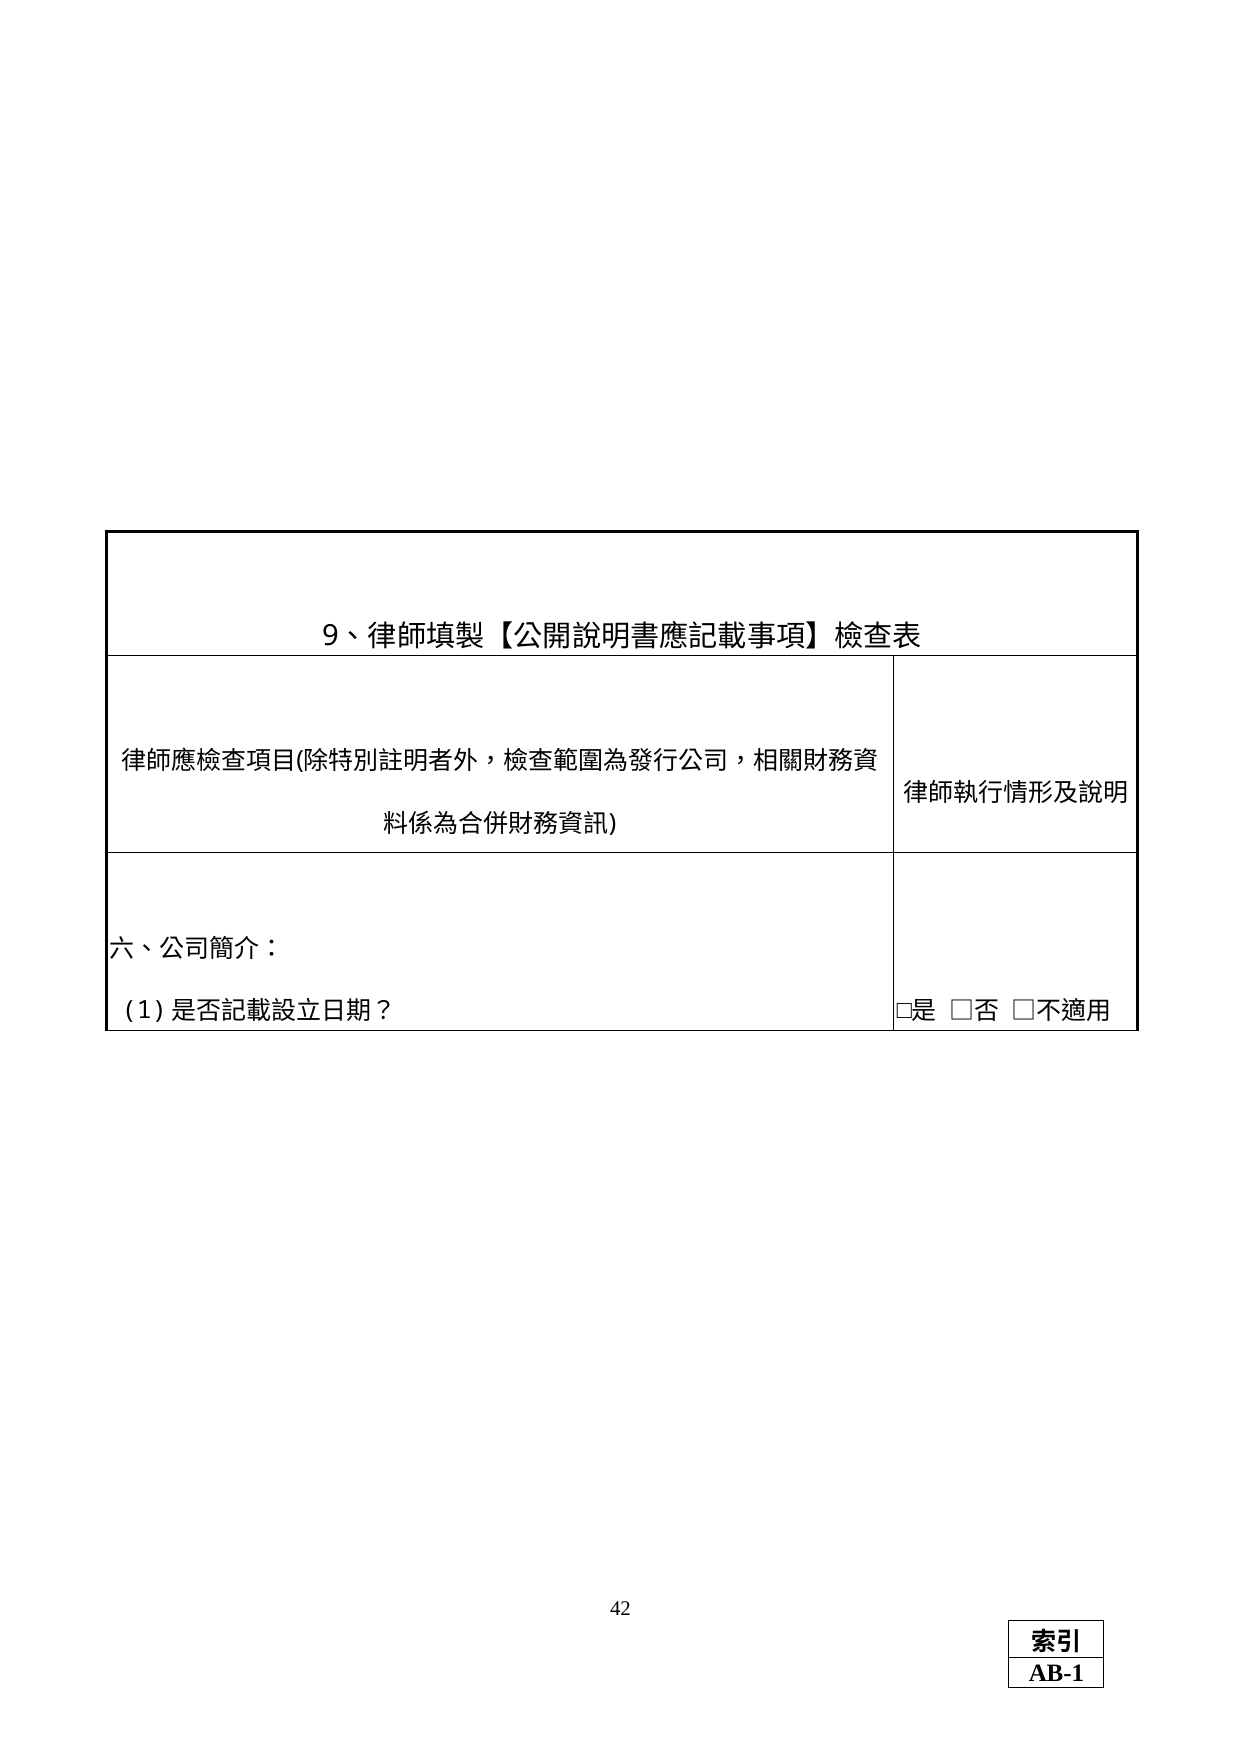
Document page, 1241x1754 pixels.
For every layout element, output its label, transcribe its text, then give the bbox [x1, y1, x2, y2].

table_cell 律師執行情形及說明 [894, 656, 1136, 852]
table_cell □是 □否 □不適用 [894, 853, 1136, 1030]
table_cell 律師應檢查項目(除特別註明者外，檢查範圍為發行公司，相關財務資料係為合併財務資訊) [108, 656, 893, 852]
table_cell 六、公司簡介： 是否記載設立日期？ [108, 853, 893, 1030]
table_header 9、律師填製【公開說明書應記載事項】檢查表 [108, 533, 1136, 655]
